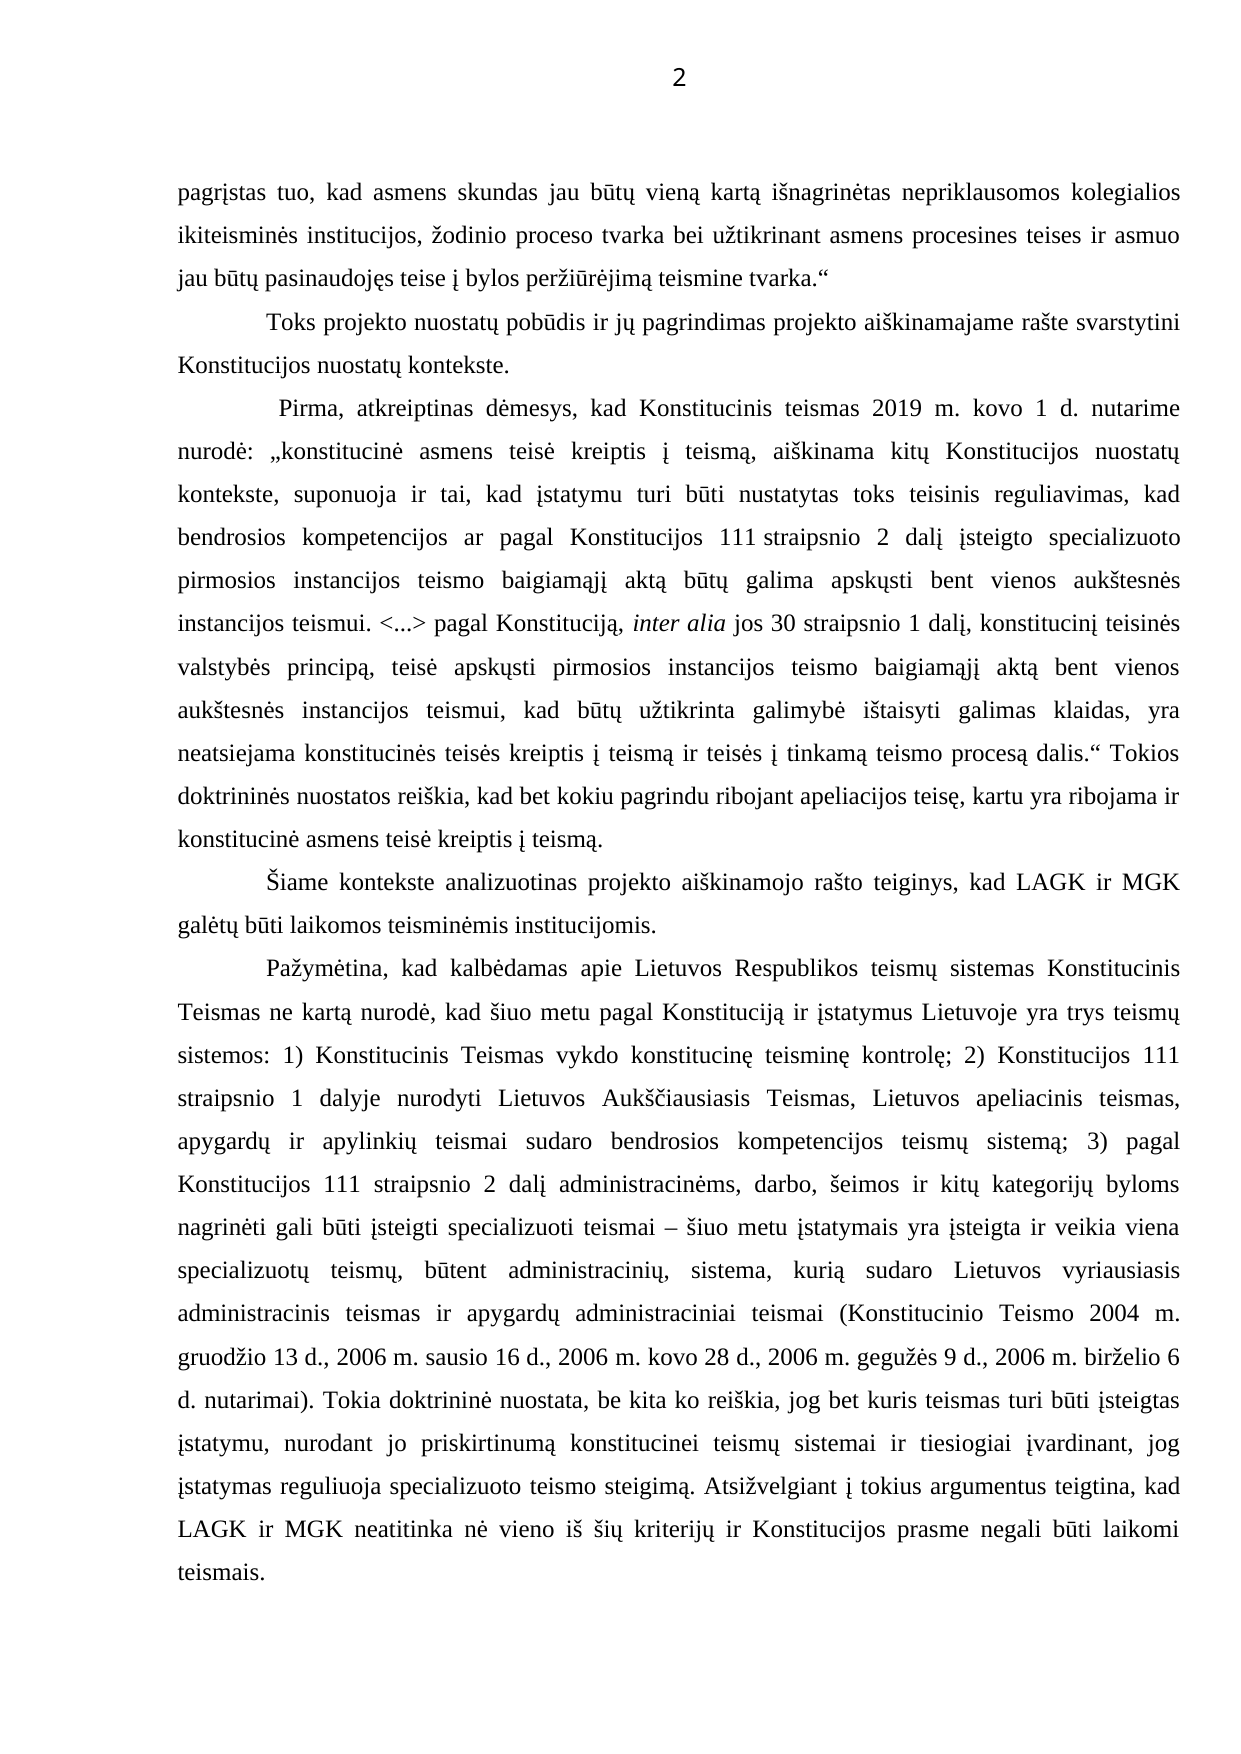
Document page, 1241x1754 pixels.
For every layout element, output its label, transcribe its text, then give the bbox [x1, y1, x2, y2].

text Toks projekto nuostatų pobūdis ir jų pagrindimas projekto aiškinamajame rašte svarstytini Konstitucijos nuostatų kontekste. [177, 307, 1181, 378]
text Pirma, atkreiptinas dėmesys, kad Konstitucinis teismas 2019 m. kovo 1 d. nutarime nurodė: „konstitucinė asmens teisė kreiptis į teismą, aiškinama kitų Konstitucijos nuostatų kontekste, suponuoja ir tai, kad įstatymu turi būti nustatytas toks teisinis reguliavimas, kad bendrosios kompetencijos ar pagal Konstitucijos 111 straipsnio 2 dalį įsteigto specializuoto pirmosios instancijos teismo baigiamąjį aktą būtų galima apskųsti bent vienos aukštesnės instancijos teismui. <...> pagal Konstituciją, inter alia jos 30 straipsnio 1 dalį, konstitucinį teisinės valstybės principą, teisė apskųsti pirmosios instancijos teismo baigiamąjį aktą bent vienos aukštesnės instancijos teismui, kad būtų užtikrinta galimybė ištaisyti galimas klaidas, yra neatsiejama konstitucinės teisės kreiptis į teismą ir teisės į tinkamą teismo procesą dalis.“ Tokios doktrininės nuostatos reiškia, kad bet kokiu pagrindu ribojant apeliacijos teisę, kartu yra ribojama ir konstitucinė asmens teisė kreiptis į teismą. [177, 393, 1181, 853]
text Šiame kontekste analizuotinas projekto aiškinamojo rašto teiginys, kad LAGK ir MGK galėtų būti laikomos teisminėmis institucijomis. [177, 867, 1181, 939]
text Pažymėtina, kad kalbėdamas apie Lietuvos Respublikos teismų sistemas Konstitucinis Teismas ne kartą nurodė, kad šiuo metu pagal Konstituciją ir įstatymus Lietuvoje yra trys teismų sistemos: 1) Konstitucinis Teismas vykdo konstitucinę teisminę kontrolę; 2) Konstitucijos 111 straipsnio 1 dalyje nurodyti Lietuvos Aukščiausiasis Teismas, Lietuvos apeliacinis teismas, apygardų ir apylinkių teismai sudaro bendrosios kompetencijos teismų sistemą; 3) pagal Konstitucijos 111 straipsnio 2 dalį administracinėms, darbo, šeimos ir kitų kategorijų byloms nagrinėti gali būti įsteigti specializuoti teismai – šiuo metu įstatymais yra įsteigta ir veikia viena specializuotų teismų, būtent administracinių, sistema, kurią sudaro Lietuvos vyriausiasis administracinis teismas ir apygardų administraciniai teismai (Konstitucinio Teismo 2004 m. gruodžio 13 d., 2006 m. sausio 16 d., 2006 m. kovo 28 d., 2006 m. gegužės 9 d., 2006 m. birželio 6 d. nutarimai). Tokia doktrininė nuostata, be kita ko reiškia, jog bet kuris teismas turi būti įsteigtas įstatymu, nurodant jo priskirtinumą konstitucinei teismų sistemai ir tiesiogiai įvardinant, jog įstatymas reguliuoja specializuoto teismo steigimą. Atsižvelgiant į tokius argumentus teigtina, kad LAGK ir MGK neatitinka nė vieno iš šių kriterijų ir Konstitucijos prasme negali būti laikomi teismais. [177, 953, 1181, 1586]
text pagrįstas tuo, kad asmens skundas jau būtų vieną kartą išnagrinėtas nepriklausomos kolegialios ikiteisminės institucijos, žodinio proceso tvarka bei užtikrinant asmens procesines teises ir asmuo jau būtų pasinaudojęs teise į bylos peržiūrėjimą teismine tvarka.“ [177, 177, 1181, 292]
